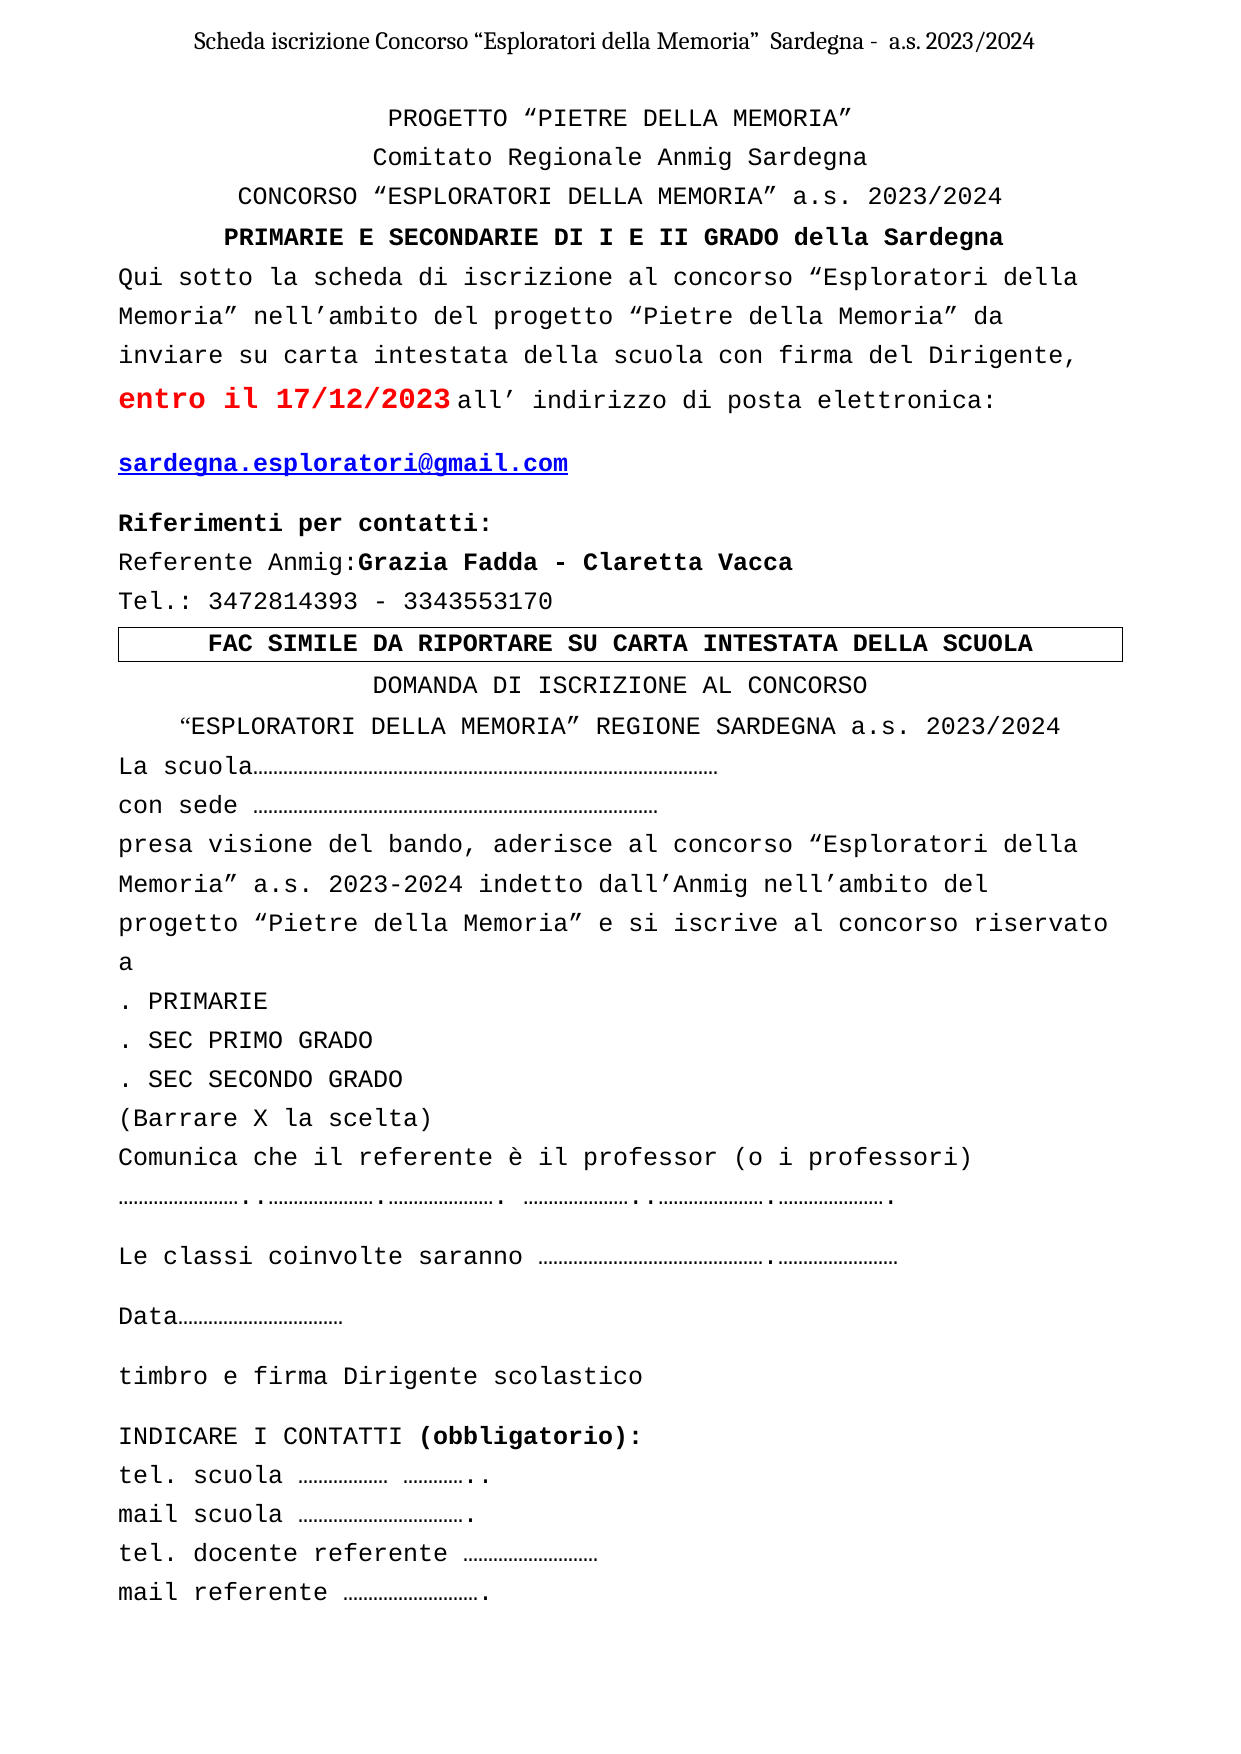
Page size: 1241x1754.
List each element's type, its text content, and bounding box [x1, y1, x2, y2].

text . PRIMARIE [118, 988, 1122, 1017]
text mail referente ………………………. [118, 1579, 1122, 1608]
text DOMANDA DI ISCRIZIONE AL CONCORSO [118, 672, 1122, 701]
text tel. scuola ……………… ………….. [118, 1462, 1122, 1491]
text . SEC PRIMO GRADO [118, 1027, 1122, 1056]
text Riferimenti per contatti: [118, 510, 1122, 538]
text Comitato Regionale Anmig Sardegna [118, 144, 1122, 173]
text (Barrare X la scelta) [118, 1106, 1122, 1134]
text Referente Anmig:Grazia Fadda - Claretta Vacca [118, 549, 1122, 577]
text PROGETTO “PIETRE DELLA MEMORIA” [118, 105, 1122, 133]
text Tel.: 3472814393 - 3343553170 [118, 588, 1122, 617]
text sardegna.esploratori@gmail.com [118, 450, 1122, 478]
text Data…………………………… [118, 1303, 1122, 1332]
text mail scuola ……………………………. [118, 1501, 1122, 1530]
text timbro e firma Dirigente scolastico [118, 1363, 1122, 1392]
text CONCORSO “ESPLORATORI DELLA MEMORIA” a.s. 2023/2024 [118, 183, 1122, 212]
text Qui sotto la scheda di iscrizione al concorso “Esploratori della Memoria” nell’ambito del progetto “Pietre della Memoria” da inviare su carta intestata della scuola con firma del Dirigente, entro il 17/12/2023 all’ indirizzo di posta elettronica: [118, 265, 1122, 417]
text presa visione del bando, aderisce al concorso “Esploratori della Memoria” a.s. 2023-2024 indetto dall’Anmig nell’ambito del progetto “Pietre della Memoria” e si iscrive al concorso riservato a [118, 832, 1122, 978]
text Comunica che il referente è il professor (o i professori) ……………………..………………….…………………. …………………..………………….…………………. [118, 1144, 1122, 1212]
text tel. docente referente ……………………… [118, 1540, 1122, 1569]
text con sede ……………………………………………………………………… [118, 793, 1122, 821]
text “ESPLORATORI DELLA MEMORIA” REGIONE SARDEGNA a.s. 2023/2024 [118, 711, 1122, 742]
text . SEC SECONDO GRADO [118, 1066, 1122, 1095]
text Le classi coinvolte saranno ……………………………………….…………………… [118, 1243, 1122, 1272]
text PRIMARIE E SECONDARIE DI I E II GRADO della Sardegna [118, 222, 1122, 253]
text La scuola………………………………………………………………………………… [118, 754, 1122, 782]
text FAC SIMILE DA RIPORTARE SU CARTA INTESTATA DELLA SCUOLA [119, 628, 1122, 661]
text INDICARE I CONTATTI (obbligatorio): [118, 1423, 1122, 1452]
text Scheda iscrizione Concorso “Esploratori della Memoria” Sardegna - a.s. 2023/2024 [118, 27, 1122, 55]
